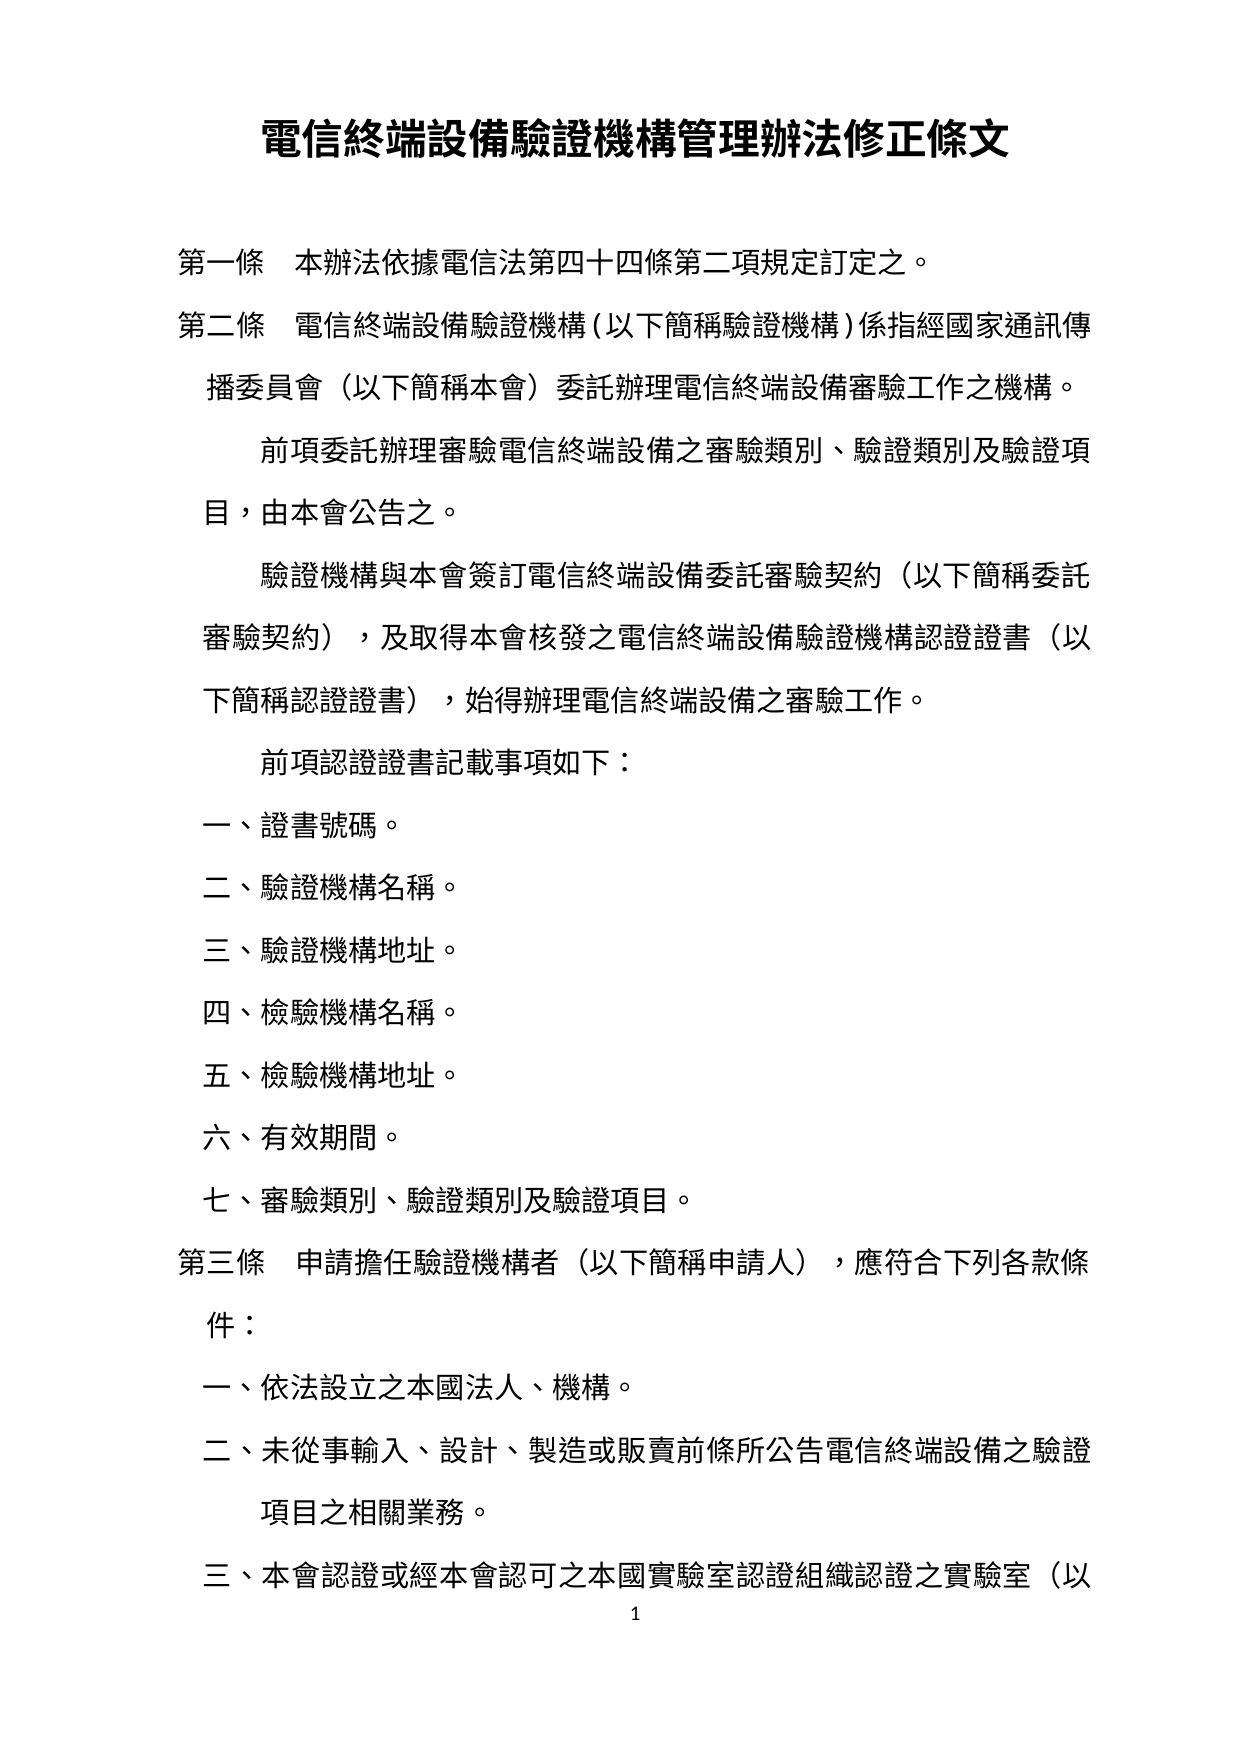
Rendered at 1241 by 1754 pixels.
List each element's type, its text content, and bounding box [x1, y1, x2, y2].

text 三、本會認證或經本會認可之本國實驗室認證組織認證之實驗室（以 [202, 1532, 1092, 1594]
text 驗證機構與本會簽訂電信終端設備委託審驗契約（以下簡稱委託審驗契約），及取得本會核發之電信終端設備驗證機構認證證書（以下簡稱認證證書），始得辦理電信終端設備之審驗工作。 [202, 532, 1092, 719]
text 第三條 申請擔任驗證機構者（以下簡稱申請人），應符合下列各款條件： [177, 1219, 1092, 1344]
text 一、依法設立之本國法人、機構。 [202, 1344, 1092, 1407]
text 前項認證證書記載事項如下： [202, 719, 1092, 782]
text 第一條 本辦法依據電信法第四十四條第二項規定訂定之。 [177, 219, 1092, 282]
text 電信終端設備驗證機構管理辦法修正條文 [177, 94, 1092, 157]
text 一、證書號碼。 [202, 782, 1092, 844]
text 二、驗證機構名稱。 [202, 844, 1092, 907]
text 五、檢驗機構地址。 [202, 1032, 1092, 1094]
text 前項委託辦理審驗電信終端設備之審驗類別、驗證類別及驗證項目，由本會公告之。 [202, 407, 1092, 532]
text 二、未從事輸入、設計、製造或販賣前條所公告電信終端設備之驗證項目之相關業務。 [202, 1407, 1092, 1532]
text 六、有效期間。 [202, 1094, 1092, 1157]
text 七、審驗類別、驗證類別及驗證項目。 [202, 1157, 1092, 1219]
text 四、檢驗機構名稱。 [202, 969, 1092, 1032]
text 第二條 電信終端設備驗證機構(以下簡稱驗證機構)係指經國家通訊傳播委員會（以下簡稱本會）委託辦理電信終端設備審驗工作之機構。 [177, 282, 1092, 407]
text 三、驗證機構地址。 [202, 907, 1092, 969]
